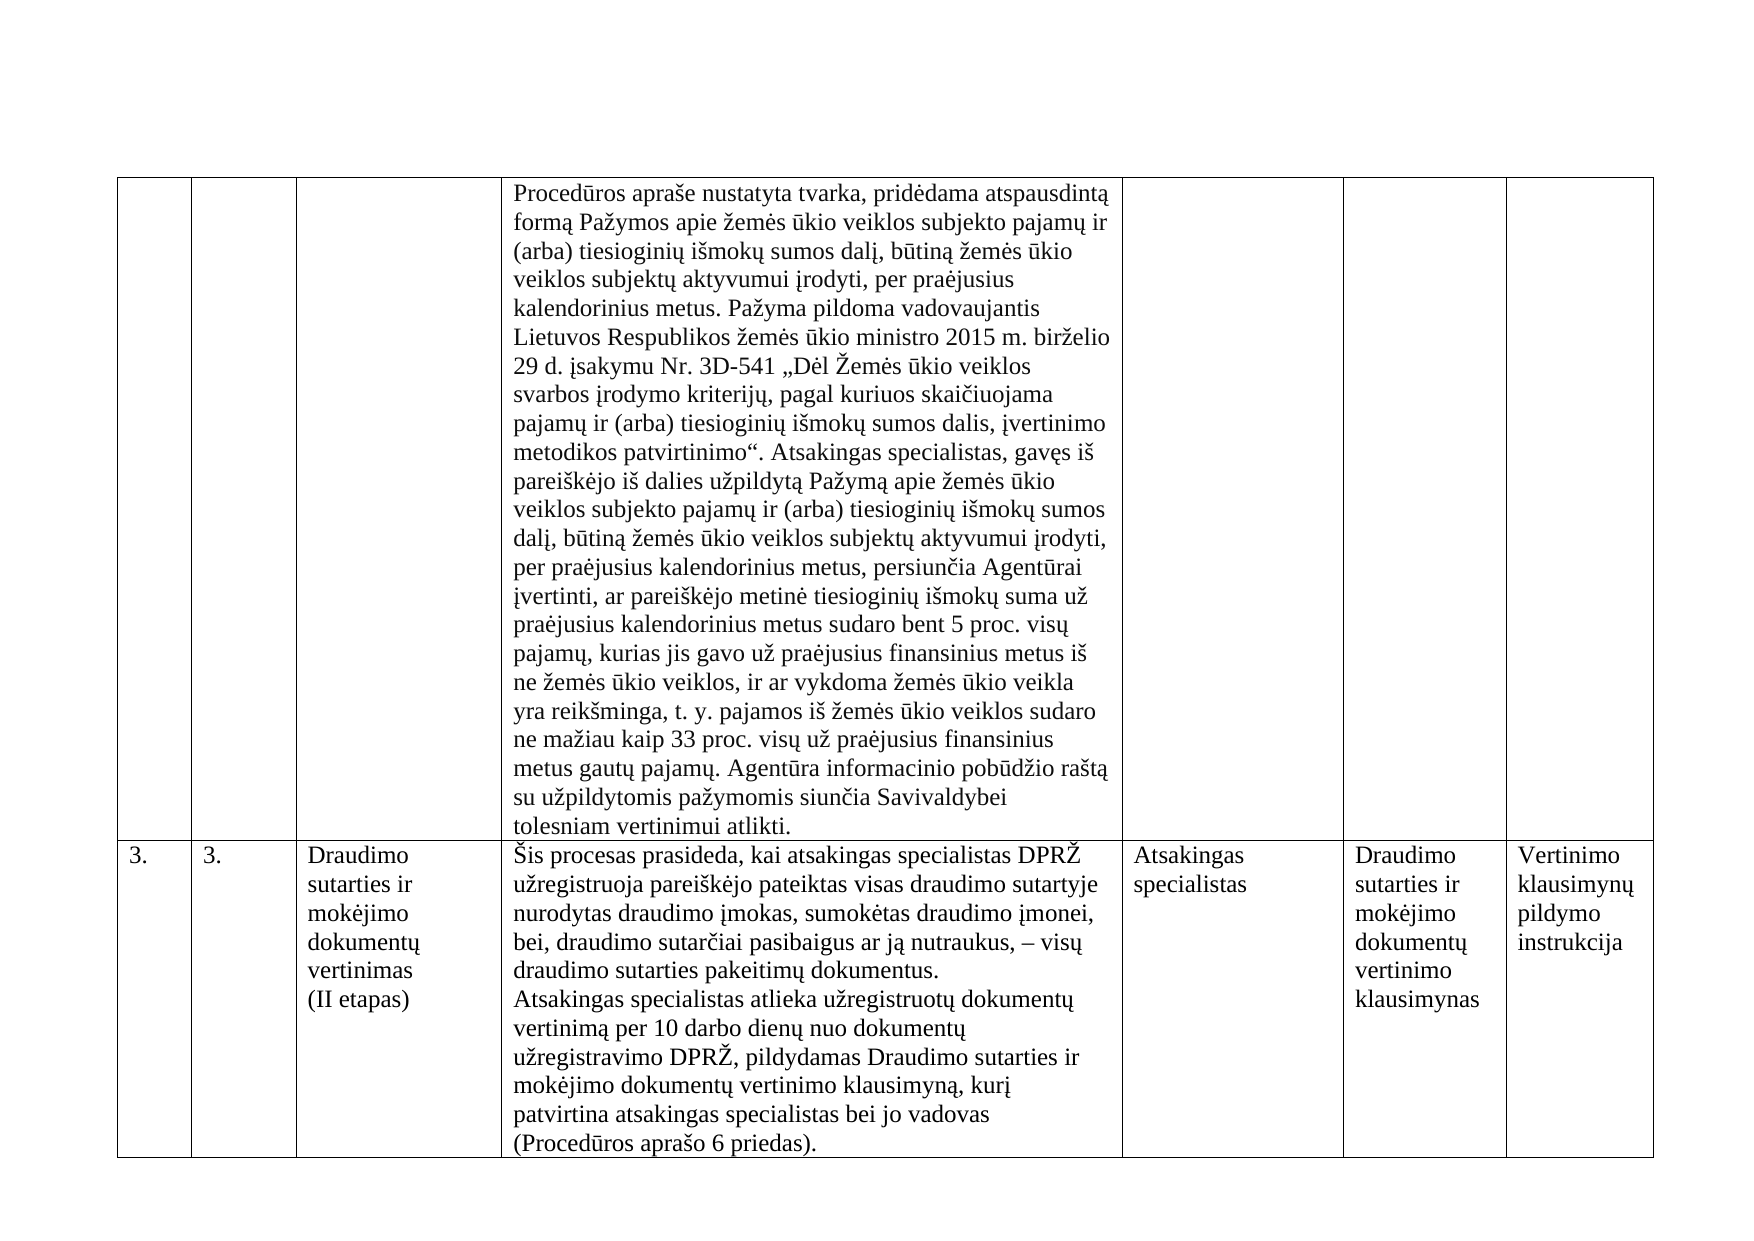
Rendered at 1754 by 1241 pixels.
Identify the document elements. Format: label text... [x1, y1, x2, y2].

table_cell 3. [192, 841, 296, 1157]
table_cell [1507, 178, 1653, 839]
table_cell Atsakingas specialistas [1123, 841, 1343, 1157]
table_cell Draudimo sutarties ir mokėjimo dokumentų vertinimas (II etapas) [297, 841, 501, 1157]
table_cell [192, 178, 296, 839]
table_cell Šis procesas prasideda, kai atsakingas specialistas DPRŽ užregistruoja pareiškėjo pateiktas visas draudimo sutartyje nurodytas draudimo įmokas, sumokėtas draudimo įmonei, bei, draudimo sutarčiai pasibaigus ar ją nutraukus, – visų draudimo sutarties pakeitimų dokumentus. Atsakingas specialistas atlieka užregistruotų dokumentų vertinimą per 10 darbo dienų nuo dokumentų užregistravimo DPRŽ, pildydamas Draudimo sutarties ir mokėjimo dokumentų vertinimo klausimyną, kurį patvirtina atsakingas specialistas bei jo vadovas (Procedūros aprašo 6 priedas). [502, 841, 1122, 1157]
table_cell Procedūros apraše nustatyta tvarka, pridėdama atspausdintą formą Pažymos apie žemės ūkio veiklos subjekto pajamų ir (arba) tiesioginių išmokų sumos dalį, būtiną žemės ūkio veiklos subjektų aktyvumui įrodyti, per praėjusius kalendorinius metus. Pažyma pildoma vadovaujantis Lietuvos Respublikos žemės ūkio ministro 2015 m. birželio 29 d. įsakymu Nr. 3D-541 „Dėl Žemės ūkio veiklos svarbos įrodymo kriterijų, pagal kuriuos skaičiuojama pajamų ir (arba) tiesioginių išmokų sumos dalis, įvertinimo metodikos patvirtinimo“. Atsakingas specialistas, gavęs iš pareiškėjo iš dalies užpildytą Pažymą apie žemės ūkio veiklos subjekto pajamų ir (arba) tiesioginių išmokų sumos dalį, būtiną žemės ūkio veiklos subjektų aktyvumui įrodyti, per praėjusius kalendorinius metus, persiunčia Agentūrai įvertinti, ar pareiškėjo metinė tiesioginių išmokų suma už praėjusius kalendorinius metus sudaro bent 5 proc. visų pajamų, kurias jis gavo už praėjusius finansinius metus iš ne žemės ūkio veiklos, ir ar vykdoma žemės ūkio veikla yra reikšminga, t. y. pajamos iš žemės ūkio veiklos sudaro ne mažiau kaip 33 proc. visų už praėjusius finansinius metus gautų pajamų. Agentūra informacinio pobūdžio raštą su užpildytomis pažymomis siunčia Savivaldybei tolesniam vertinimui atlikti. [502, 178, 1122, 839]
table_cell Draudimo sutarties ir mokėjimo dokumentų vertinimo klausimynas [1344, 841, 1506, 1157]
table_cell [297, 178, 501, 839]
table_cell [118, 178, 191, 839]
table_cell [1344, 178, 1506, 839]
table_cell 3. [118, 841, 191, 1157]
table_cell Vertinimo klausimynų pildymo instrukcija [1507, 841, 1653, 1157]
table_cell [1123, 178, 1343, 839]
